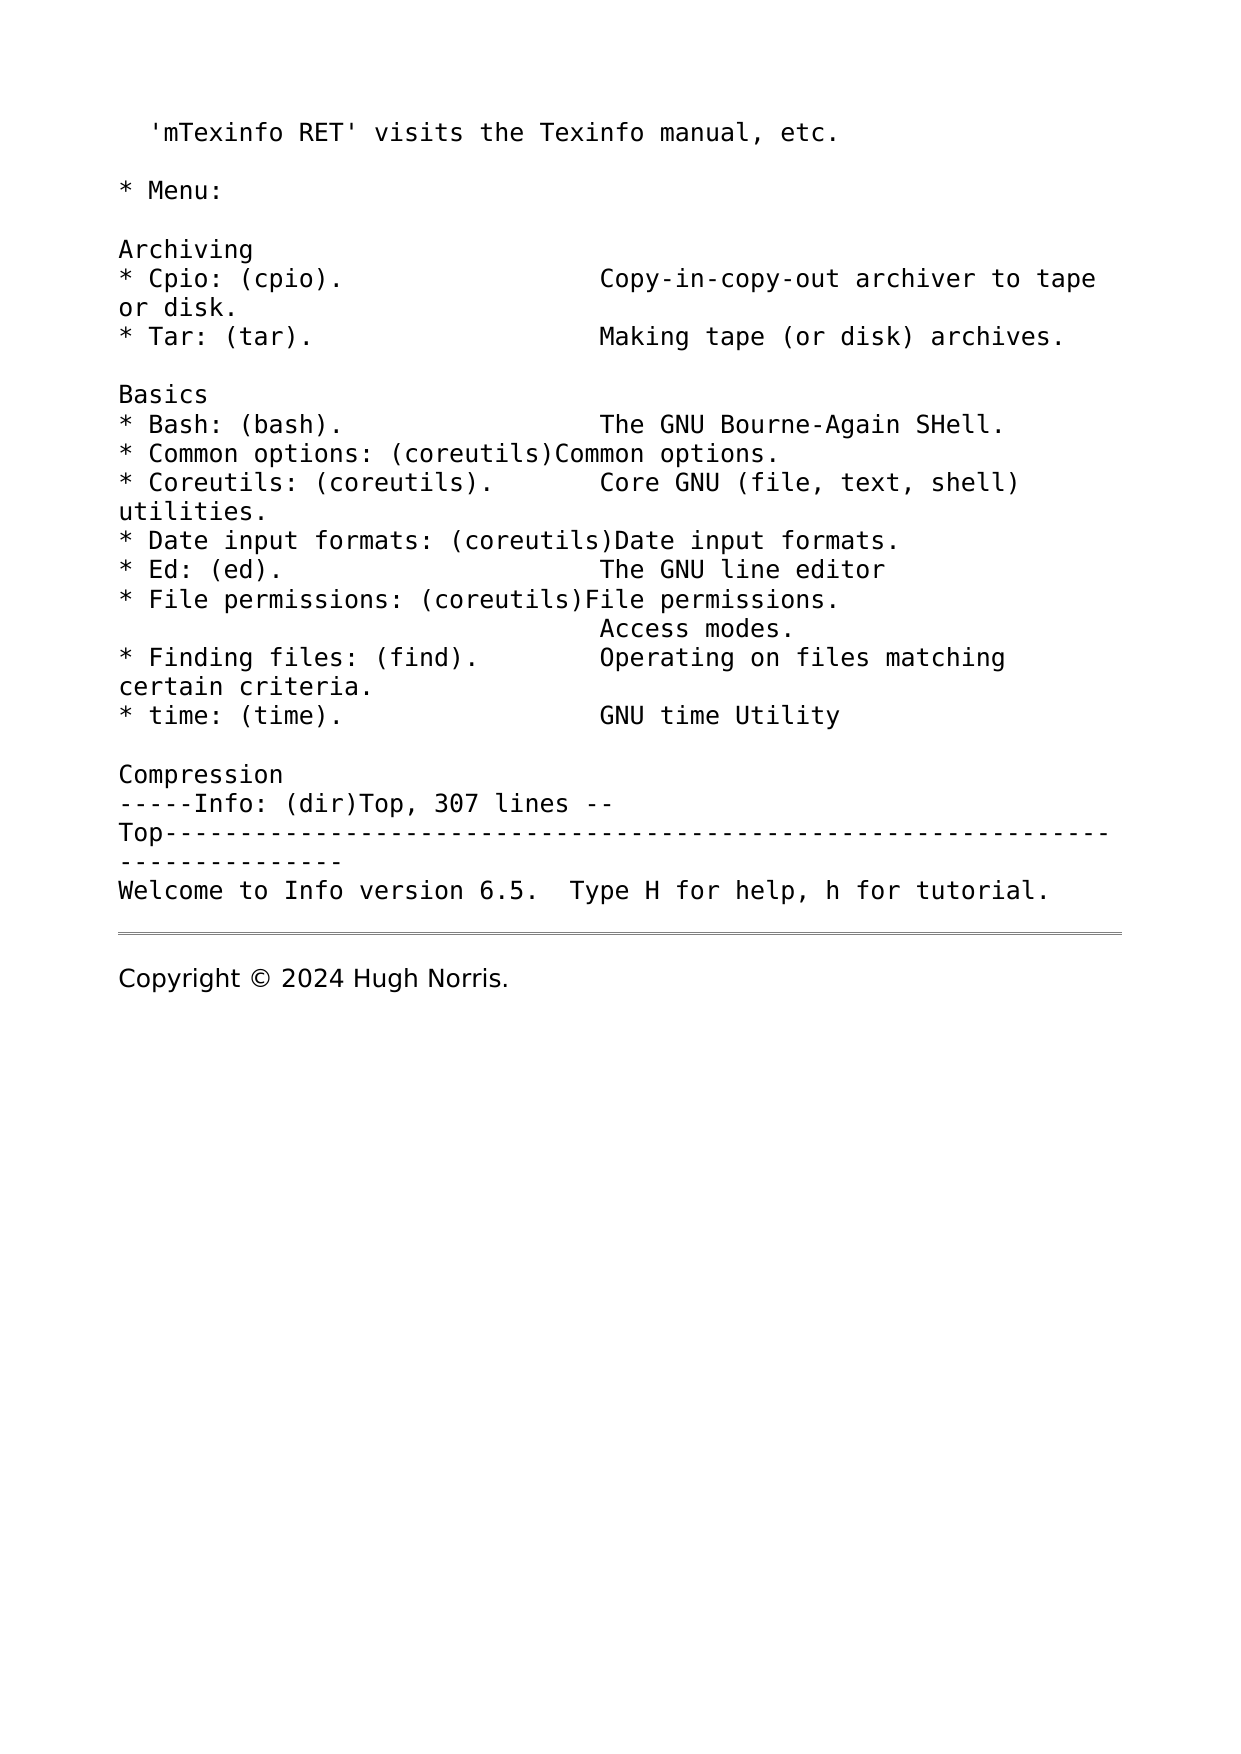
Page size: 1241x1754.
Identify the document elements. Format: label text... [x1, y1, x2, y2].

text 'mTexinfo RET' visits the Texinfo manual, etc. * Menu: Archiving * Cpio: (cpio). Copy-in-copy-out archiver to tape or disk. * Tar: (tar). Making tape (or disk) archives. Basics * Bash: (bash). The GNU Bourne-Again SHell. * Common options: (coreutils)Common options. * Coreutils: (coreutils). Core GNU (file, text, shell) utilities. * Date input formats: (coreutils)Date input formats. * Ed: (ed). The GNU line editor * File permissions: (coreutils)File permissions. Access modes. * Finding files: (find). Operating on files matching certain criteria. * time: (time). GNU time Utility Compression -----Info: (dir)Top, 307 lines --Top------------------------------------------------------------------------------ Welcome to Info version 6.5. Type H for help, h for tutorial. [118, 118, 1122, 906]
text Copyright © 2024 Hugh Norris. [118, 964, 1122, 993]
